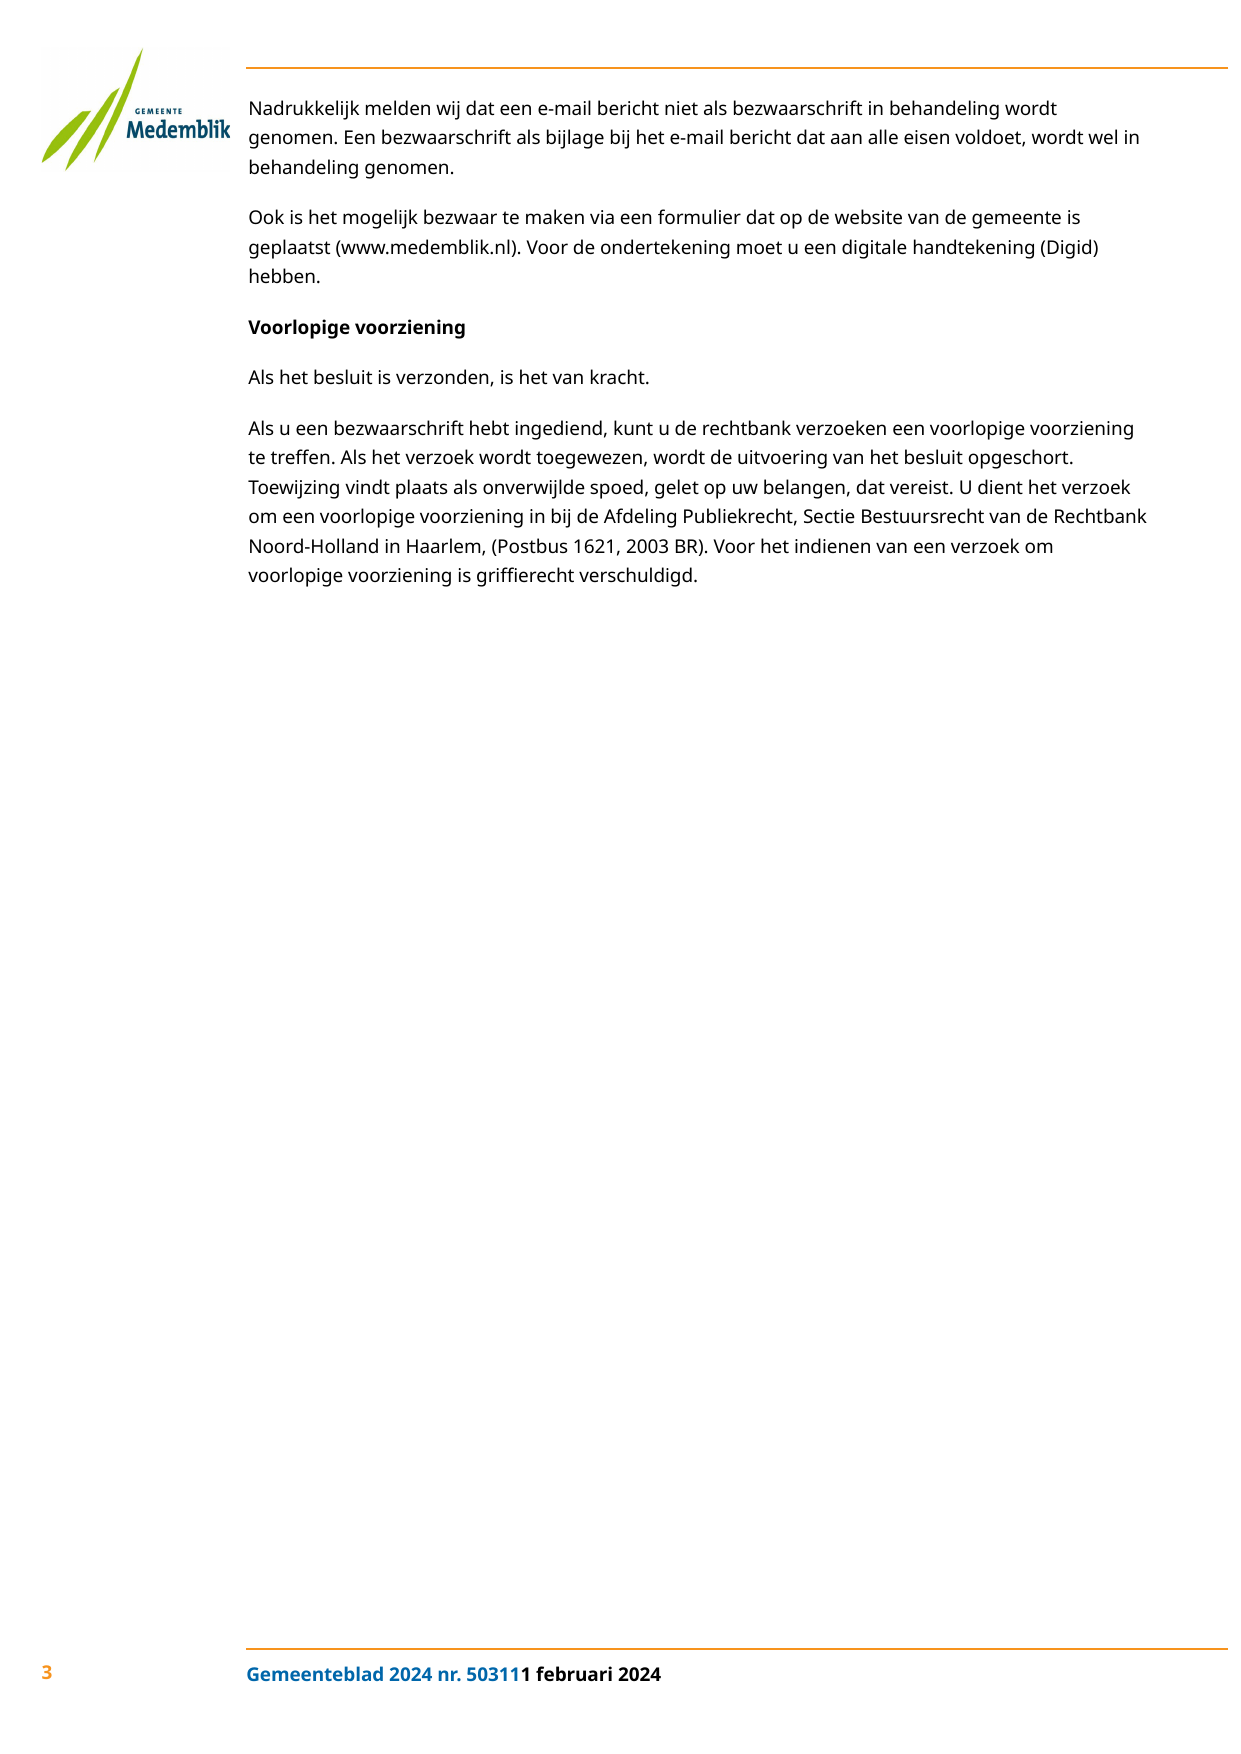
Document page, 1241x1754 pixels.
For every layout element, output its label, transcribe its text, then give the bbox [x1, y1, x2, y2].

text Als u een bezwaarschrift hebt ingediend, kunt u de rechtbank verzoeken een voorlopige voorziening te treffen. Als het verzoek wordt toegewezen, wordt de uitvoering van het besluit opgeschort. Toewijzing vindt plaats als onverwijlde spoed, gelet op uw belangen, dat vereist. U dient het verzoek om een voorlopige voorziening in bij de Afdeling Publiekrecht, Sectie Bestuursrecht van de Rechtbank Noord-Holland in Haarlem, (Postbus 1621, 2003 BR). Voor het indienen van een verzoek om voorlopige voorziening is griffierecht verschuldigd. [248, 415, 1152, 588]
text Als het besluit is verzonden, is het van kracht. [248, 364, 1152, 390]
text Nadrukkelijk melden wij dat een e-mail bericht niet als bezwaarschrift in behandeling wordt genomen. Een bezwaarschrift als bijlage bij het e-mail bericht dat aan alle eisen voldoet, wordt wel in behandeling genomen. [248, 95, 1152, 180]
picture [41, 47, 231, 172]
text Ook is het mogelijk bezwaar te maken via een formulier dat op de website van de gemeente is geplaatst (www.medemblik.nl). Voor de ondertekening moet u een digitale handtekening (Digid) hebben. [248, 204, 1152, 289]
text Voorlopige voorziening [248, 314, 1152, 340]
